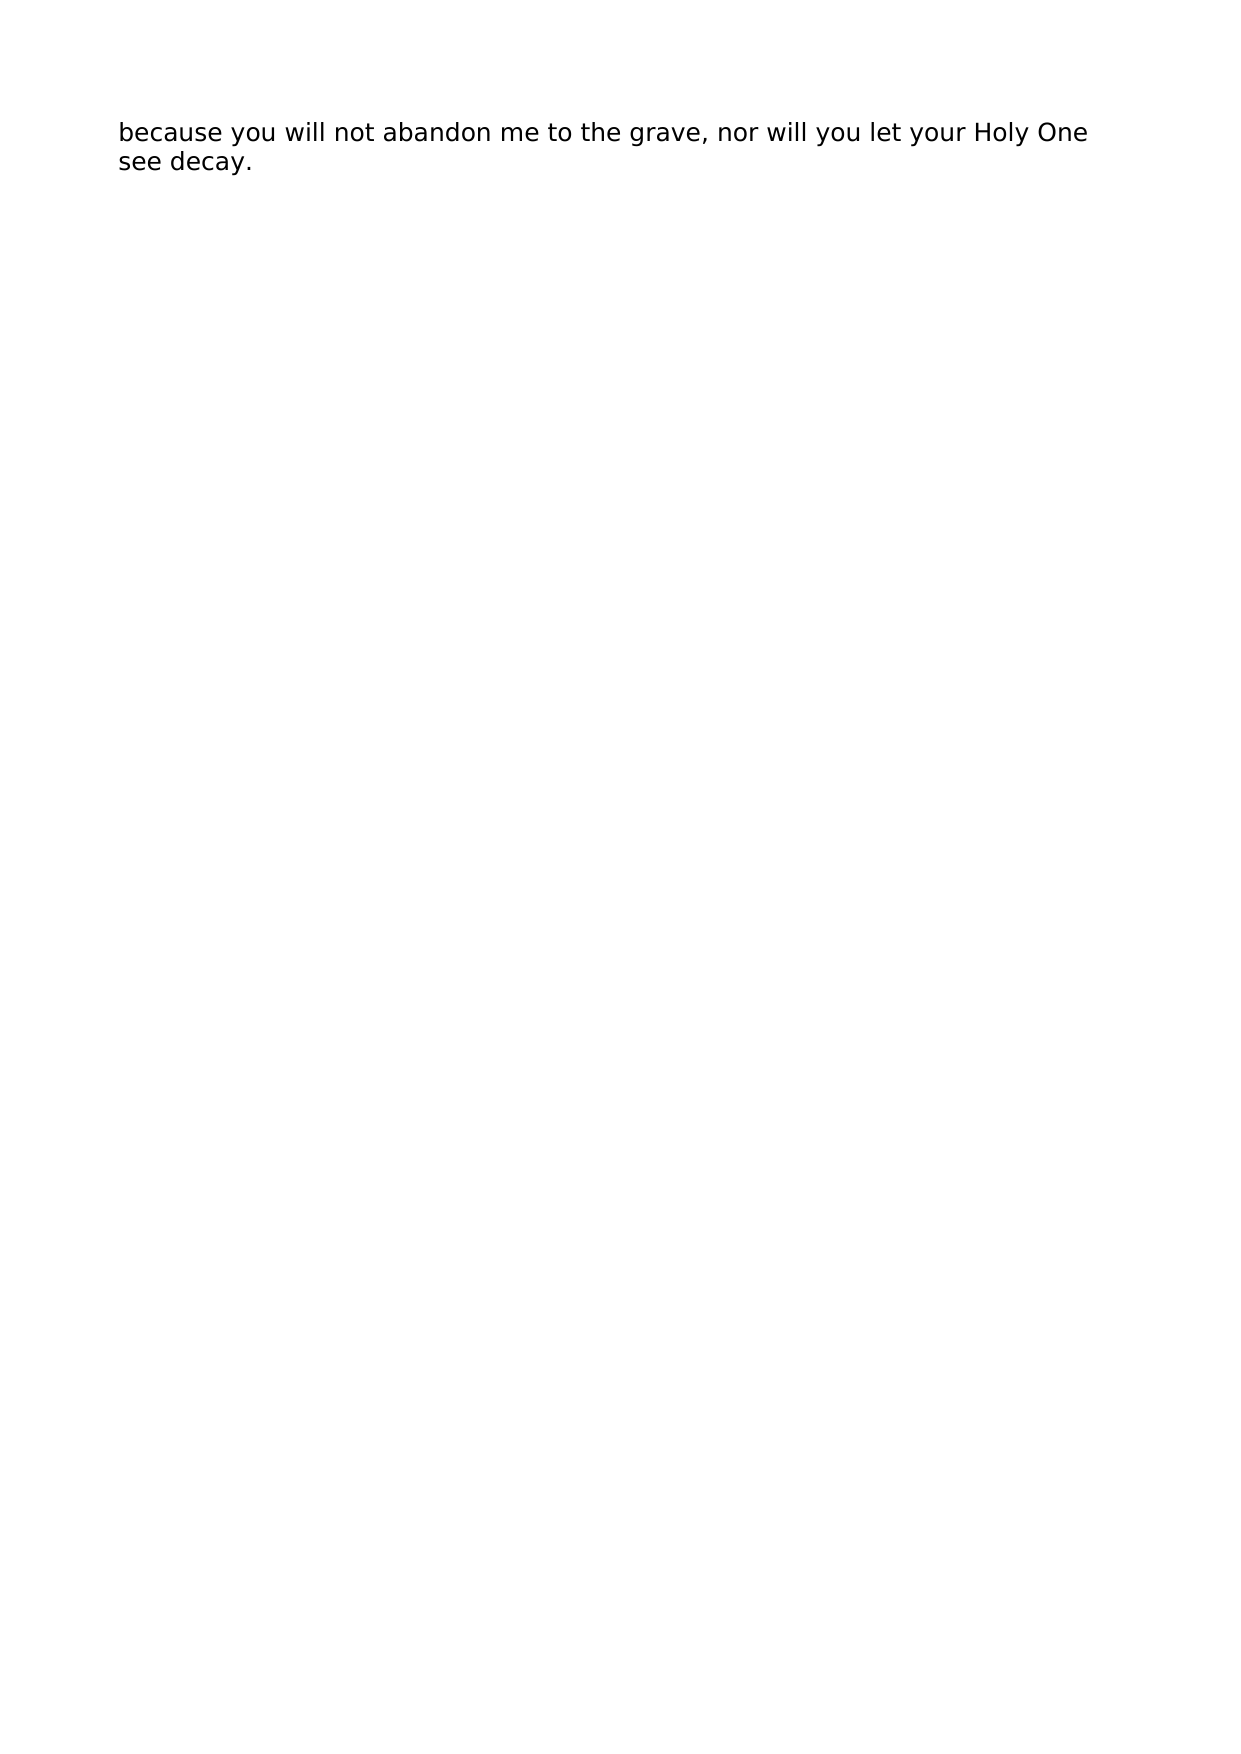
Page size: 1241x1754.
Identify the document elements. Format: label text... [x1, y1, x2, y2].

text because you will not abandon me to the grave, nor will you let your Holy One see decay. [118, 118, 1122, 176]
